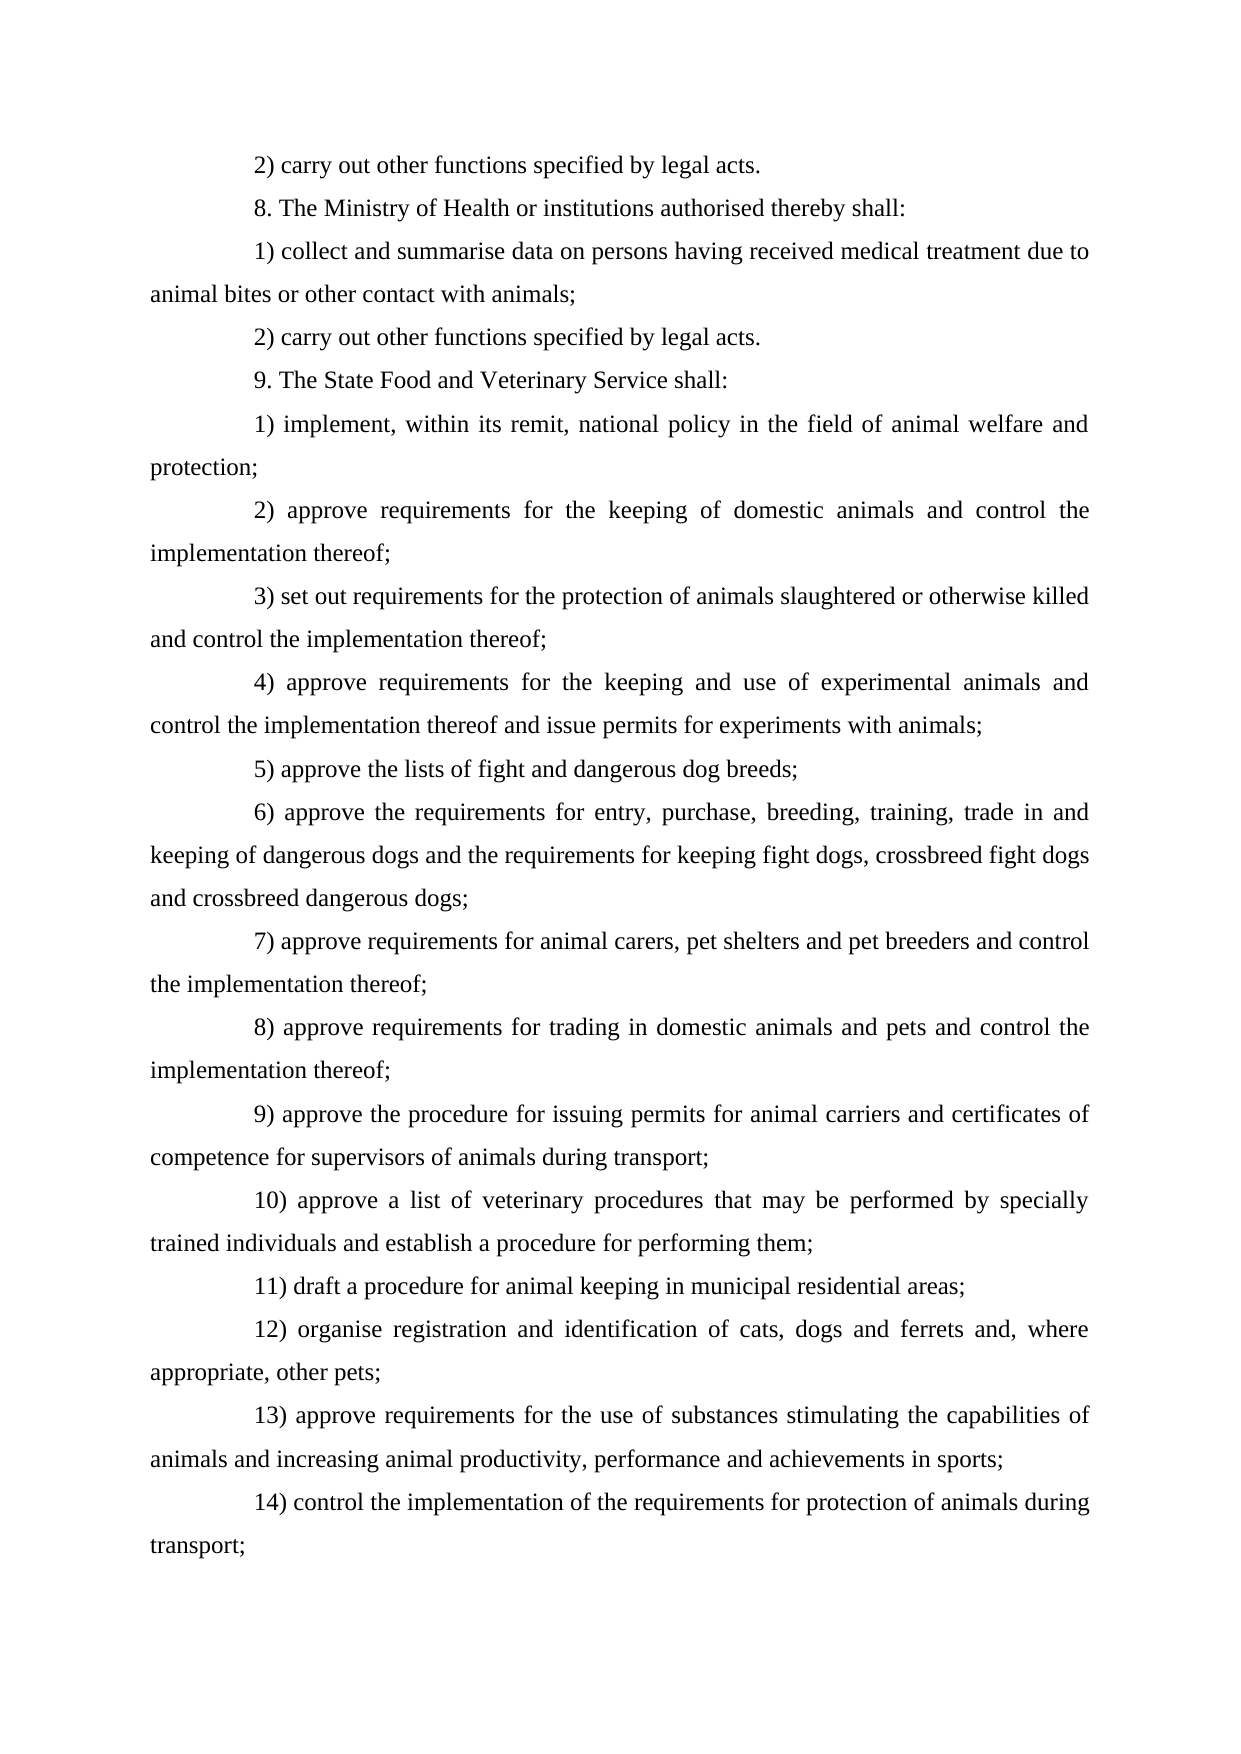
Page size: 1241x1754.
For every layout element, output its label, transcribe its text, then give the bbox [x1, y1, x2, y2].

text 1) collect and summarise data on persons having received medical treatment due to animal bites or other contact with animals; [150, 236, 1090, 308]
text 2) carry out other functions specified by legal acts. [150, 322, 1090, 351]
text 5) approve the lists of fight and dangerous dog breeds; [150, 754, 1090, 782]
text 4) approve requirements for the keeping and use of experimental animals and control the implementation thereof and issue permits for experiments with animals; [150, 667, 1090, 739]
text 1) implement, within its remit, national policy in the field of animal welfare and protection; [150, 409, 1090, 481]
text 8) approve requirements for trading in domestic animals and pets and control the implementation thereof; [150, 1012, 1090, 1084]
text 10) approve a list of veterinary procedures that may be performed by specially trained individuals and establish a procedure for performing them; [150, 1185, 1090, 1257]
text 7) approve requirements for animal carers, pet shelters and pet breeders and control the implementation thereof; [150, 926, 1090, 998]
text 2) carry out other functions specified by legal acts. [150, 150, 1090, 179]
text 14) control the implementation of the requirements for protection of animals during transport; [150, 1487, 1090, 1559]
text 13) approve requirements for the use of substances stimulating the capabilities of animals and increasing animal productivity, performance and achievements in sports; [150, 1401, 1090, 1472]
text 9. The State Food and Veterinary Service shall: [150, 366, 1090, 394]
text 2) approve requirements for the keeping of domestic animals and control the implementation thereof; [150, 495, 1090, 567]
text 11) draft a procedure for animal keeping in municipal residential areas; [150, 1271, 1090, 1300]
text 3) set out requirements for the protection of animals slaughtered or otherwise killed and control the implementation thereof; [150, 581, 1090, 653]
text 6) approve the requirements for entry, purchase, breeding, training, trade in and keeping of dangerous dogs and the requirements for keeping fight dogs, crossbreed fight dogs and crossbreed dangerous dogs; [150, 797, 1090, 912]
text 12) organise registration and identification of cats, dogs and ferrets and, where appropriate, other pets; [150, 1314, 1090, 1386]
text 8. The Ministry of Health or institutions authorised thereby shall: [150, 193, 1090, 222]
text 9) approve the procedure for issuing permits for animal carriers and certificates of competence for supervisors of animals during transport; [150, 1099, 1090, 1171]
